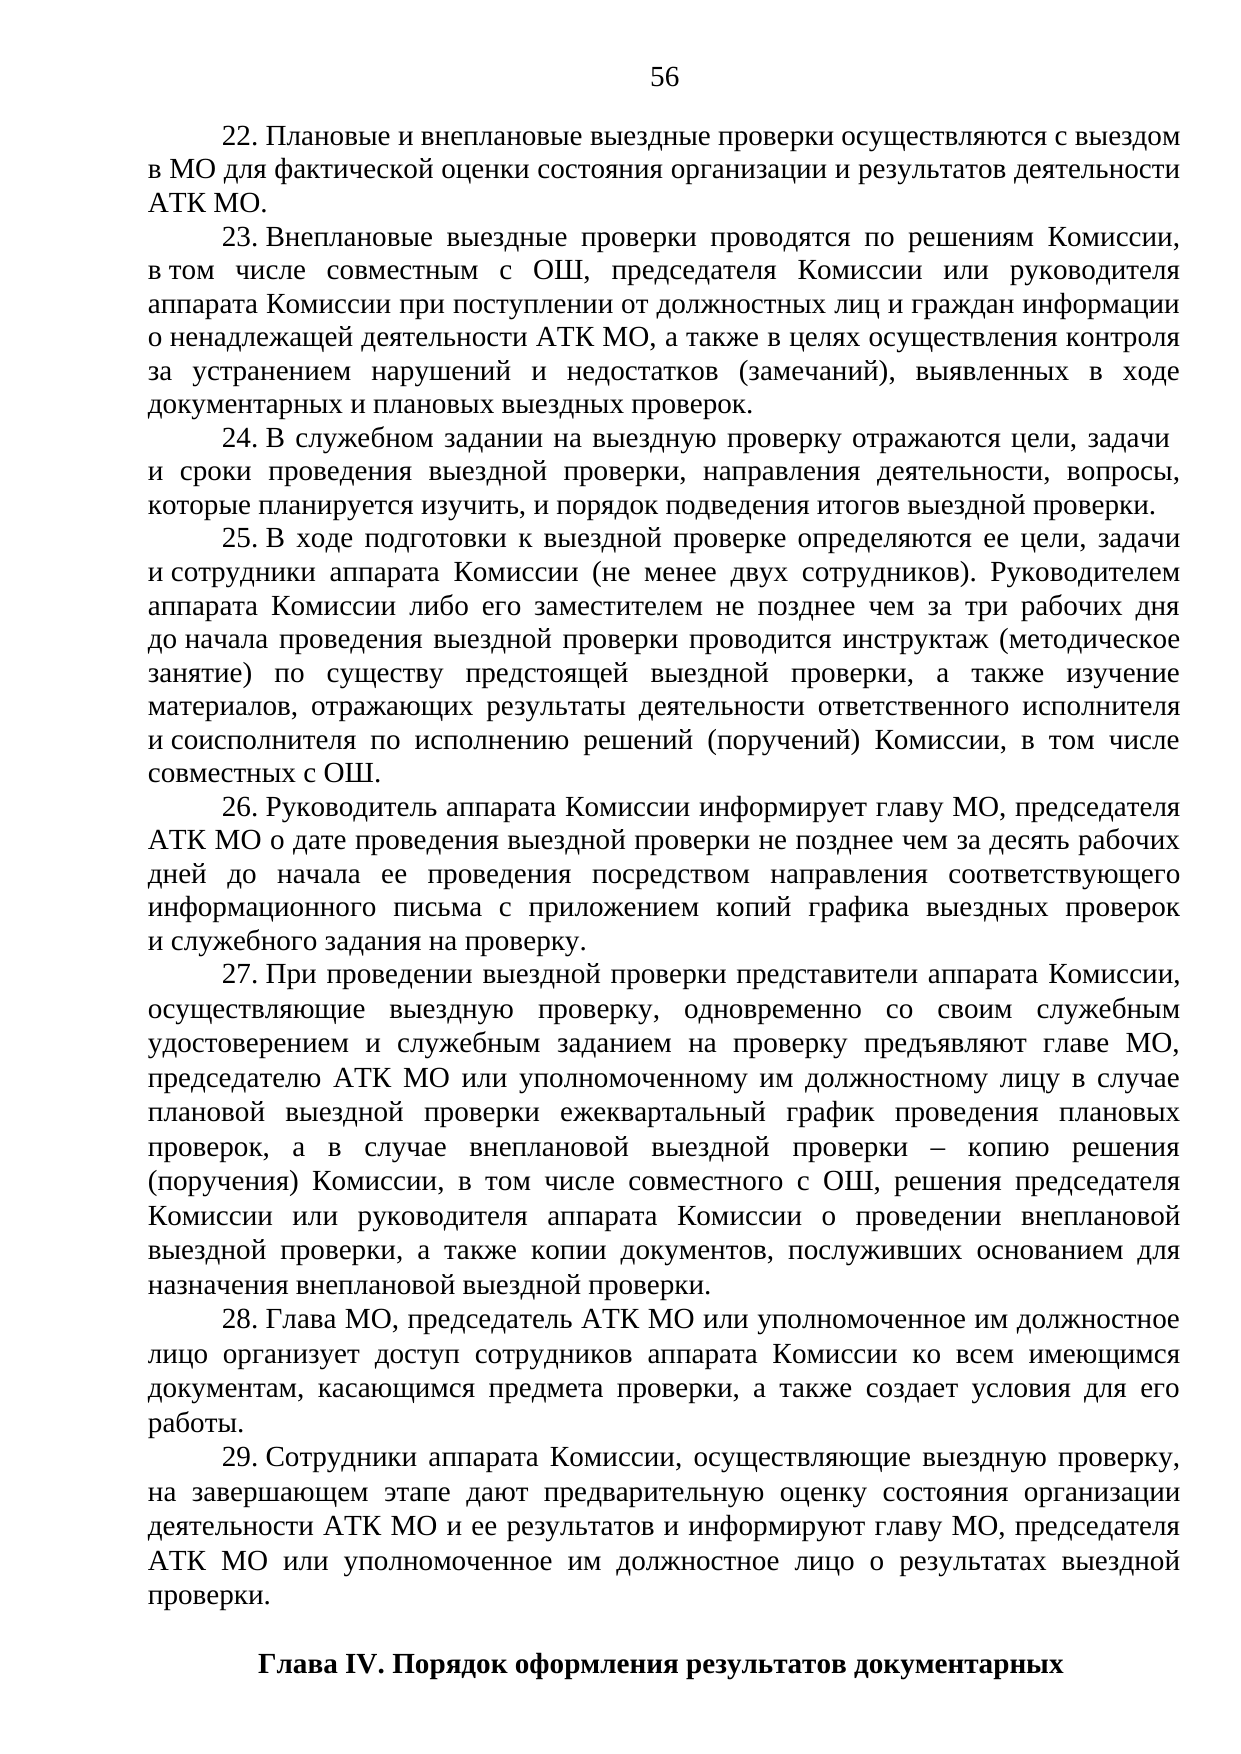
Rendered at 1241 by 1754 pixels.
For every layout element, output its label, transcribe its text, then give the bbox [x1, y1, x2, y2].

text Глава IV. Порядок оформления результатов документарных [148, 1646, 1181, 1680]
text 26. Руководитель аппарата Комиссии информирует главу МО, председателя АТК МО о дате проведения выездной проверки не позднее чем за десять рабочих дней до начала ее проведения посредством направления соответствующего информационного письма с приложением копий графика выездных проверок и служебного задания на проверку. [148, 789, 1181, 957]
text 24. В служебном задании на выездную проверку отражаются цели, задачи и сроки проведения выездной проверки, направления деятельности, вопросы, которые планируется изучить, и порядок подведения итогов выездной проверки. [148, 420, 1181, 521]
text 25. В ходе подготовки к выездной проверке определяются ее цели, задачи и сотрудники аппарата Комиссии (не менее двух сотрудников). Руководителем аппарата Комиссии либо его заместителем не позднее чем за три рабочих дня до начала проведения выездной проверки проводится инструктаж (методическое занятие) по существу предстоящей выездной проверки, а также изучение материалов, отражающих результаты деятельности ответственного исполнителя и соисполнителя по исполнению решений (поручений) Комиссии, в том числе совместных с ОШ. [148, 521, 1181, 789]
text 28. Глава МО, председатель АТК МО или уполномоченное им должностное лицо организует доступ сотрудников аппарата Комиссии ко всем имеющимся документам, касающимся предмета проверки, а также создает условия для его работы. [148, 1301, 1181, 1438]
text 23. Внеплановые выездные проверки проводятся по решениям Комиссии, в том числе совместным с ОШ, председателя Комиссии или руководителя аппарата Комиссии при поступлении от должностных лиц и граждан информации о ненадлежащей деятельности АТК МО, а также в целях осуществления контроля за устранением нарушений и недостатков (замечаний), выявленных в ходе документарных и плановых выездных проверок. [148, 219, 1181, 420]
text 22. Плановые и внеплановые выездные проверки осуществляются с выездом в МО для фактической оценки состояния организации и результатов деятельности АТК МО. [148, 118, 1181, 219]
text 27. При проведении выездной проверки представители аппарата Комиссии, осуществляющие выездную проверку, одновременно со своим служебным удостоверением и служебным заданием на проверку предъявляют главе МО, председателю АТК МО или уполномоченному им должностному лицу в случае плановой выездной проверки ежеквартальный график проведения плановых проверок, а в случае внеплановой выездной проверки – копию решения (поручения) Комиссии, в том числе совместного с ОШ, решения председателя Комиссии или руководителя аппарата Комиссии о проведении внеплановой выездной проверки, а также копии документов, послуживших основанием для назначения внеплановой выездной проверки. [148, 957, 1181, 1301]
text 29. Сотрудники аппарата Комиссии, осуществляющие выездную проверку, на завершающем этапе дают предварительную оценку состояния организации деятельности АТК МО и ее результатов и информируют главу МО, председателя АТК МО или уполномоченное им должностное лицо о результатах выездной проверки. [148, 1439, 1181, 1611]
